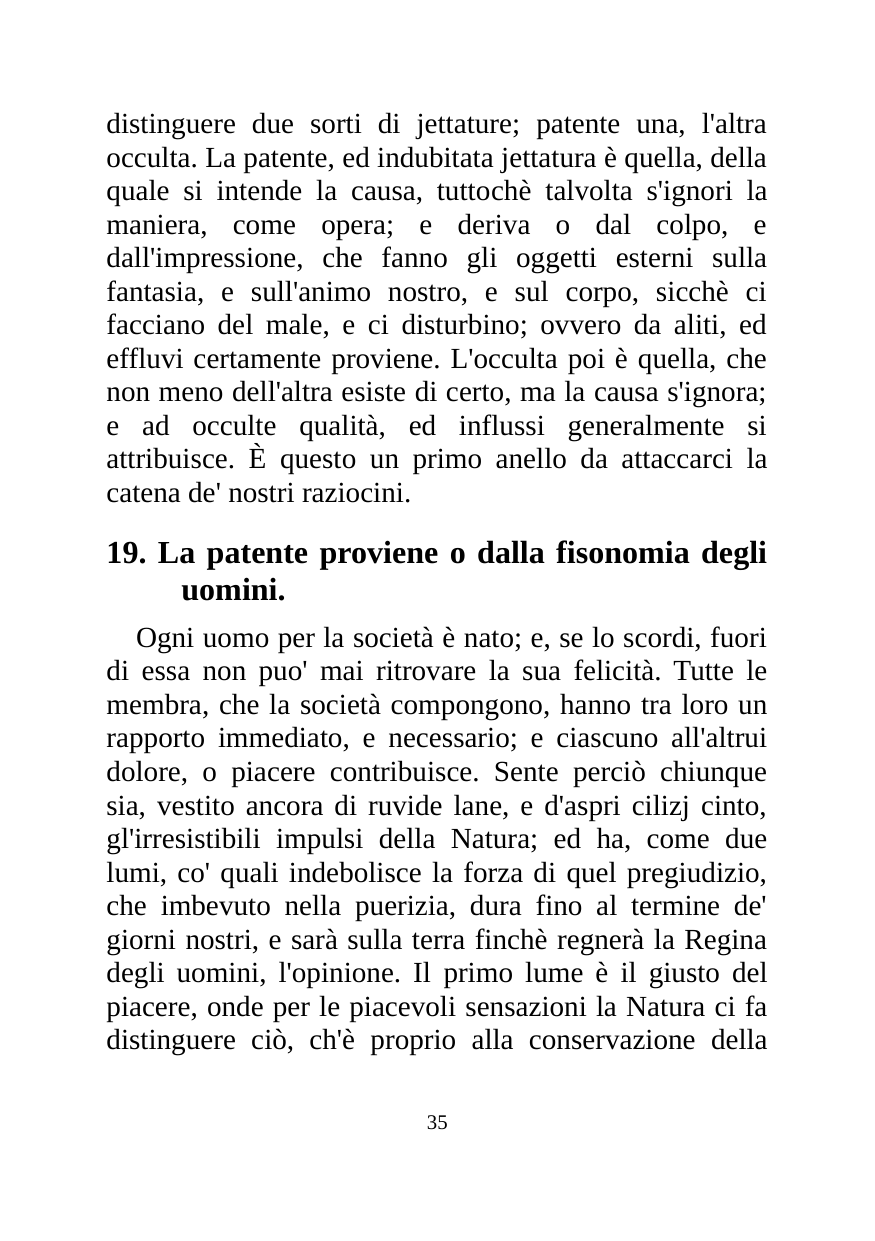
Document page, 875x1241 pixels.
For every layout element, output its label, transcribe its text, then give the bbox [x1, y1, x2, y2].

subtitle 19. La patente proviene o dalla fisonomia degli uomini. [106, 534, 768, 607]
text distinguere due sorti di jettature; patente una, l'altra occulta. La patente, ed indubitata jettatura è quella, della quale si intende la causa, tuttochè talvolta s'ignori la maniera, come opera; e deriva o dal colpo, e dall'impressione, che fanno gli oggetti esterni sulla fantasia, e sull'animo nostro, e sul corpo, sicchè ci facciano del male, e ci disturbino; ovvero da aliti, ed effluvi certamente proviene. L'occulta poi è quella, che non meno dell'altra esiste di certo, ma la causa s'ignora; e ad occulte qualità, ed influssi generalmente si attribuisce. È questo un primo anello da attaccarci la catena de' nostri raziocini. [106, 106, 768, 509]
text Ogni uomo per la società è nato; e, se lo scordi, fuori di essa non puo' mai ritrovare la sua felicità. Tutte le membra, che la società compongono, hanno tra loro un rapporto immediato, e necessario; e ciascuno all'altrui dolore, o piacere contribuisce. Sente perciò chiunque sia, vestito ancora di ruvide lane, e d'aspri cilizj cinto, gl'irresistibili impulsi della Natura; ed ha, come due lumi, co' quali indebolisce la forza di quel pregiudizio, che imbevuto nella puerizia, dura fino al termine de' giorni nostri, e sarà sulla terra finchè regnerà la Regina degli uomini, l'opinione. Il primo lume è il giusto del piacere, onde per le piacevoli sensazioni la Natura ci fa distinguere ciò, ch'è proprio alla conservazione della [106, 620, 768, 1056]
